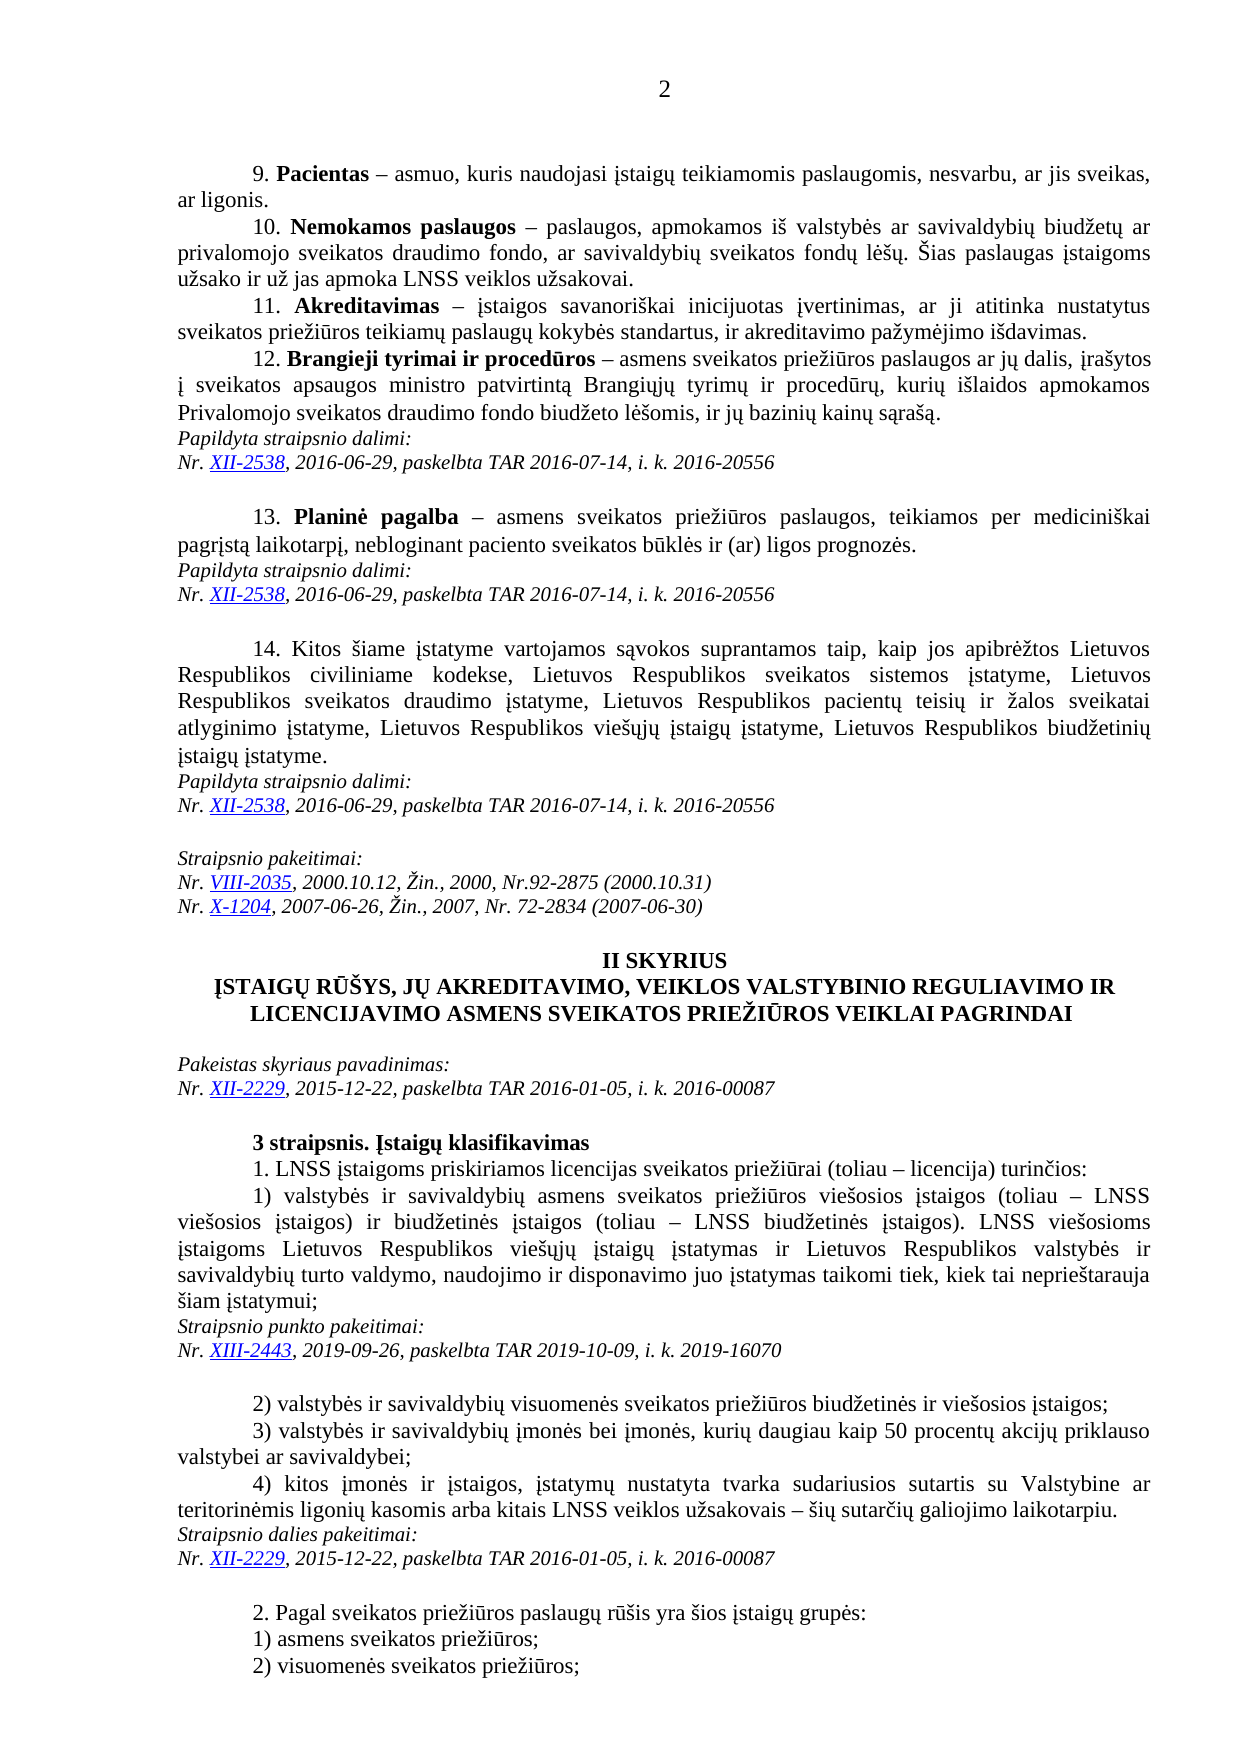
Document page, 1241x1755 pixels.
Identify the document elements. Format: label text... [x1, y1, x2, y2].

text 3 straipsnis. Įstaigų klasifikavimas [177, 1129, 1152, 1156]
text Nr. X-1204, 2007-06-26, Žin., 2007, Nr. 72-2834 (2007-06-30) [177, 894, 1152, 918]
text 14. Kitos šiame įstatyme vartojamos sąvokos suprantamos taip, kaip jos apibrėžtos Lietuvos Respublikos civiliniame kodekse, Lietuvos Respublikos sveikatos sistemos įstatyme, Lietuvos Respublikos sveikatos draudimo įstatyme, Lietuvos Respublikos pacientų teisių ir žalos sveikatai atlyginimo įstatyme, Lietuvos Respublikos viešųjų įstaigų įstatyme, Lietuvos Respublikos biudžetinių įstaigų įstatyme. [177, 635, 1152, 769]
text Straipsnio pakeitimai: [177, 846, 1152, 870]
text Straipsnio dalies pakeitimai: [177, 1522, 1152, 1546]
text 4) kitos įmonės ir įstaigos, įstatymų nustatyta tvarka sudariusios sutartis su Valstybine ar teritorinėmis ligonių kasomis arba kitais LNSS veiklos užsakovais – šių sutarčių galiojimo laikotarpiu. [177, 1469, 1152, 1522]
text 2. Pagal sveikatos priežiūros paslaugų rūšis yra šios įstaigų grupės: [177, 1599, 1152, 1626]
text Papildyta straipsnio dalimi: [177, 558, 1152, 582]
text Pakeistas skyriaus pavadinimas: [177, 1052, 1152, 1076]
text II skyrius [177, 947, 1152, 973]
text Papildyta straipsnio dalimi: [177, 426, 1152, 450]
text Nr. XII-2538, 2016-06-29, paskelbta TAR 2016-07-14, i. k. 2016-20556 [177, 793, 1152, 817]
text Straipsnio punkto pakeitimai: [177, 1314, 1152, 1338]
text 1) valstybės ir savivaldybių asmens sveikatos priežiūros viešosios įstaigos (toliau – LNSS viešosios įstaigos) ir biudžetinės įstaigos (toliau – LNSS biudžetinės įstaigos). LNSS viešosioms įstaigoms Lietuvos Respublikos viešųjų įstaigų įstatymas ir Lietuvos Respublikos valstybės ir savivaldybių turto valdymo, naudojimo ir disponavimo juo įstatymas taikomi tiek, kiek tai neprieštarauja šiam įstatymui; [177, 1182, 1152, 1314]
text Nr. XII-2229, 2015-12-22, paskelbta TAR 2016-01-05, i. k. 2016-00087 [177, 1076, 1152, 1100]
text 10. Nemokamos paslaugos – paslaugos, apmokamos iš valstybės ar savivaldybių biudžetų ar privalomojo sveikatos draudimo fondo, ar savivaldybių sveikatos fondų lėšų. Šias paslaugas įstaigoms užsako ir už jas apmoka LNSS veiklos užsakovai. [177, 213, 1152, 292]
text 11. Akreditavimas – įstaigos savanoriškai inicijuotas įvertinimas, ar ji atitinka nustatytus sveikatos priežiūros teikiamų paslaugų kokybės standartus, ir akreditavimo pažymėjimo išdavimas. [177, 292, 1152, 344]
text 12. Brangieji tyrimai ir procedūros – asmens sveikatos priežiūros paslaugos ar jų dalis, įrašytos į sveikatos apsaugos ministro patvirtintą Brangiųjų tyrimų ir procedūrų, kurių išlaidos apmokamos Privalomojo sveikatos draudimo fondo biudžeto lėšomis, ir jų bazinių kainų sąrašą. [177, 344, 1152, 426]
text 2) visuomenės sveikatos priežiūros; [177, 1652, 1152, 1678]
text ĮSTAIGŲ RŪŠYS, JŲ AKREDITAVIMO, VEIKLOS VALSTYBINIO REGULIAVIMO IR LICENCIJAVIMO ASMENS SVEIKATOS PRIEŽIŪROS VEIKLAI PAGRINDAI [177, 973, 1152, 1026]
text Nr. XIII-2443, 2019-09-26, paskelbta TAR 2019-10-09, i. k. 2019-16070 [177, 1338, 1152, 1362]
text 1) asmens sveikatos priežiūros; [177, 1626, 1152, 1652]
text 1. LNSS įstaigoms priskiriamos licencijas sveikatos priežiūrai (toliau – licencija) turinčios: [177, 1156, 1152, 1182]
text Nr. VIII-2035, 2000.10.12, Žin., 2000, Nr.92-2875 (2000.10.31) [177, 870, 1152, 894]
text Papildyta straipsnio dalimi: [177, 769, 1152, 793]
text 9. Pacientas – asmuo, kuris naudojasi įstaigų teikiamomis paslaugomis, nesvarbu, ar jis sveikas, ar ligonis. [177, 160, 1152, 213]
text Nr. XII-2538, 2016-06-29, paskelbta TAR 2016-07-14, i. k. 2016-20556 [177, 582, 1152, 606]
text Nr. XII-2229, 2015-12-22, paskelbta TAR 2016-01-05, i. k. 2016-00087 [177, 1546, 1152, 1570]
text Nr. XII-2538, 2016-06-29, paskelbta TAR 2016-07-14, i. k. 2016-20556 [177, 450, 1152, 474]
text 3) valstybės ir savivaldybių įmonės bei įmonės, kurių daugiau kaip 50 procentų akcijų priklauso valstybei ar savivaldybei; [177, 1417, 1152, 1469]
text 2) valstybės ir savivaldybių visuomenės sveikatos priežiūros biudžetinės ir viešosios įstaigos; [177, 1391, 1152, 1417]
text 13. Planinė pagalba – asmens sveikatos priežiūros paslaugos, teikiamos per mediciniškai pagrįstą laikotarpį, nebloginant paciento sveikatos būklės ir (ar) ligos prognozės. [177, 503, 1152, 558]
